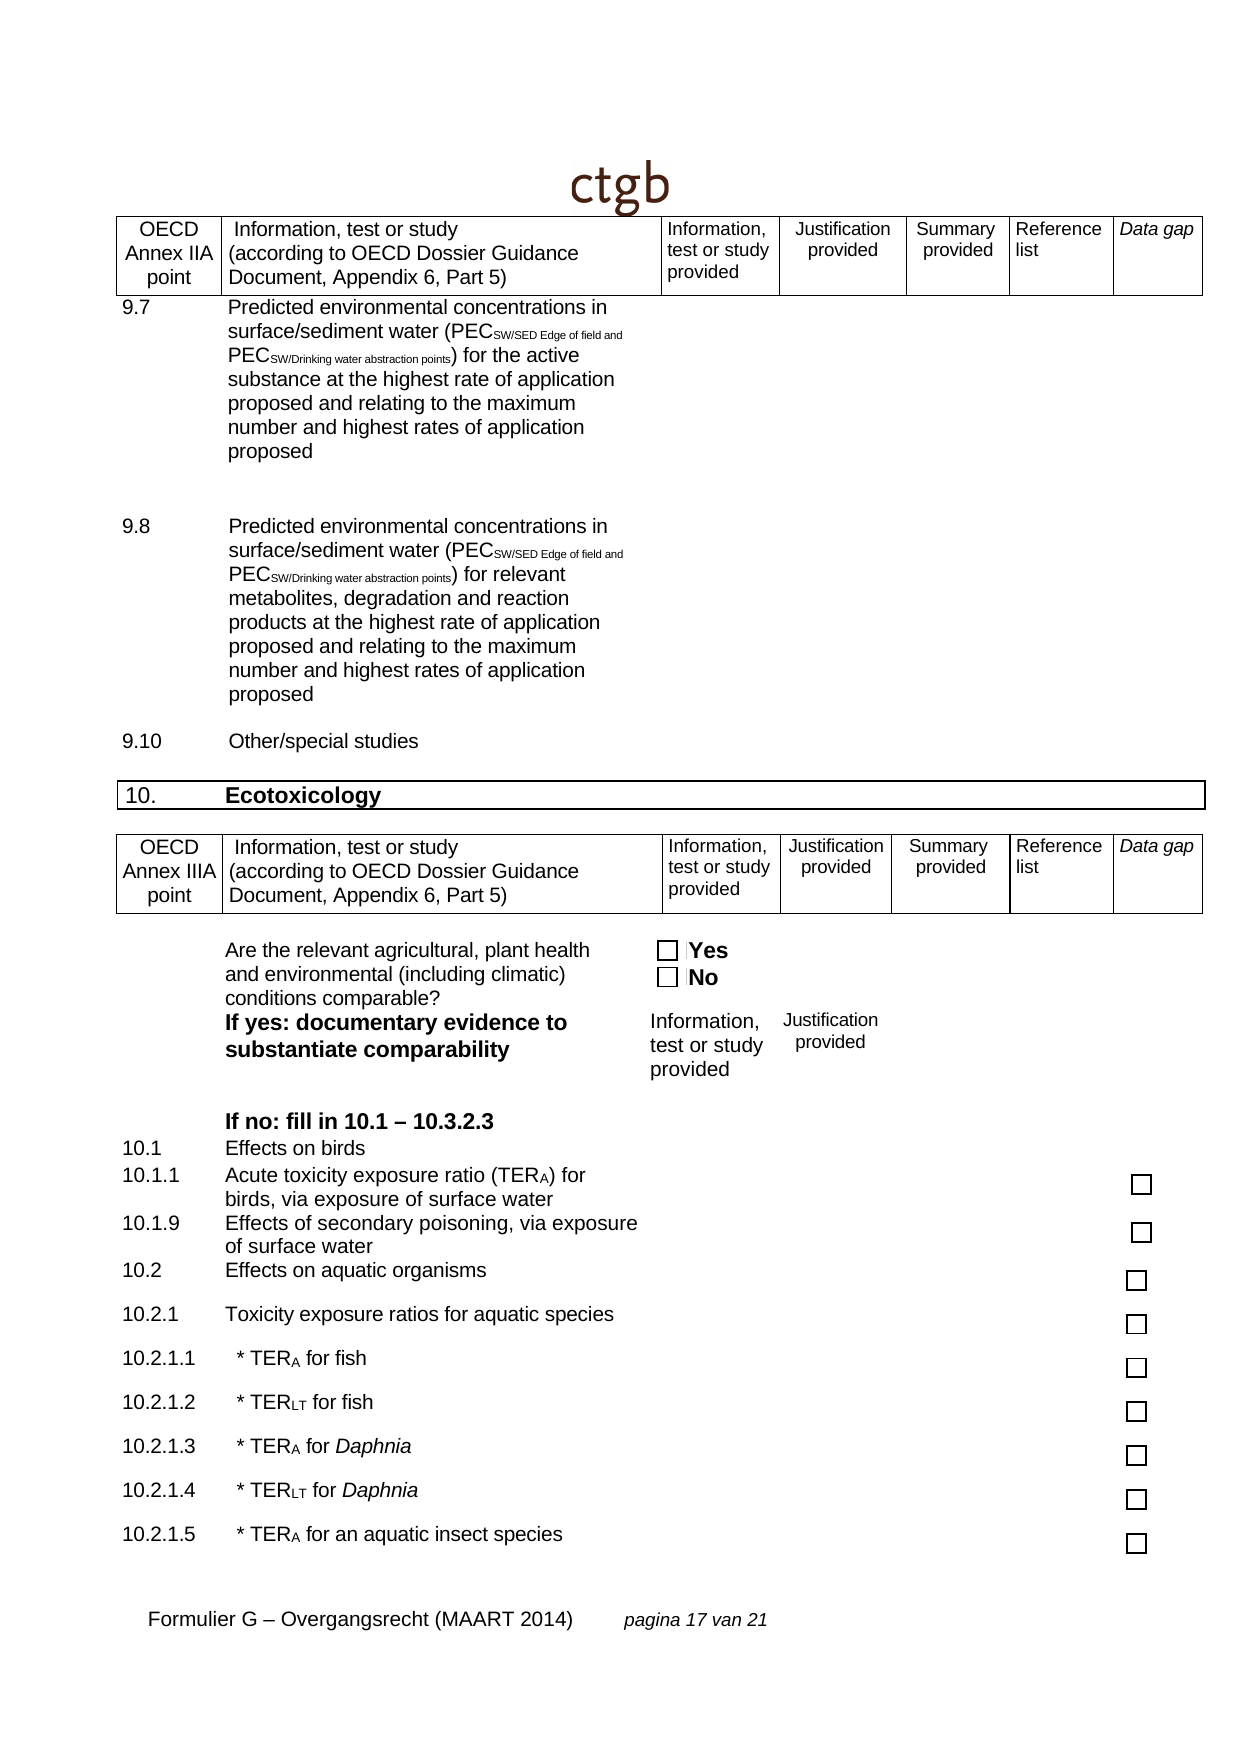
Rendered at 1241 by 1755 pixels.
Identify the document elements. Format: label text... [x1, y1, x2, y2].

table_cell [995, 1346, 1100, 1390]
table_cell [891, 1108, 995, 1135]
table_header [662, 514, 872, 705]
table_header Summary provided [907, 217, 1009, 295]
table_cell [770, 1081, 891, 1108]
table_cell [222, 463, 661, 490]
table_cell [644, 1108, 770, 1135]
table_header [921, 729, 1202, 756]
table_cell * TERA for fish [219, 1346, 644, 1390]
table_cell [995, 1210, 1100, 1258]
table_cell [1186, 1346, 1191, 1390]
table_cell [116, 1009, 219, 1081]
table_cell * TERLT for Daphnia [219, 1478, 644, 1521]
table_header [995, 938, 1100, 1009]
table_header 9.8 [116, 514, 222, 705]
table_cell [1100, 1163, 1191, 1210]
table_cell Predicted environmental concentrations in surface/sediment water (PECSW/SED Edge of field and PECSW/Drinking water abstraction points) for the active substance at the highest rate of application proposed and relating to the maximum number and highest rates of application proposed [222, 296, 661, 463]
table_cell 10.2.1 [116, 1302, 219, 1346]
table_cell [661, 463, 788, 490]
table_cell 10.2.1.2 [116, 1390, 219, 1434]
table_cell [995, 1009, 1100, 1081]
table_cell [891, 1258, 995, 1302]
table_cell [789, 463, 1202, 490]
table_cell [1100, 1009, 1181, 1081]
table_cell [644, 1135, 770, 1162]
table_cell [1100, 1108, 1181, 1135]
table_cell [1186, 1434, 1191, 1477]
table_header OECD Annex IIA point [117, 217, 221, 295]
table_cell If no: fill in 10.1 – 10.3.2.3 [219, 1108, 644, 1135]
table_cell [770, 1434, 891, 1477]
table_cell [1186, 1302, 1191, 1346]
table_header OECD Annex IIIA point [117, 835, 222, 912]
table_header [1186, 938, 1191, 1009]
table_cell [770, 1390, 891, 1434]
table_cell [1186, 1521, 1191, 1565]
table_cell [1186, 1108, 1191, 1135]
table_cell 10.2.1.3 [116, 1434, 219, 1477]
table_cell [995, 1258, 1100, 1302]
table_cell * TERLT for fish [219, 1390, 644, 1434]
table_cell [891, 1302, 995, 1346]
table_header Summary provided [892, 835, 1009, 912]
table_cell [1100, 1521, 1181, 1565]
table_cell [1186, 1135, 1191, 1162]
table_cell Toxicity exposure ratios for aquatic species [219, 1302, 644, 1346]
table_cell Effects on aquatic organisms [219, 1258, 644, 1302]
table_cell [644, 1302, 770, 1346]
table_header Are the relevant agricultural, plant health and environmental (including climatic) conditions comparable? [219, 938, 644, 1009]
table_cell [644, 1521, 770, 1565]
table_cell [770, 1478, 891, 1521]
table_cell * TERA for Daphnia [219, 1434, 644, 1477]
table_cell [891, 1009, 995, 1081]
table_header Reference list [1010, 217, 1113, 295]
table_cell [1181, 1108, 1186, 1135]
table_header Information, test or study provided [663, 835, 780, 912]
table_cell [1186, 1258, 1191, 1302]
table_cell [891, 1390, 995, 1434]
table_cell [995, 1163, 1100, 1210]
table_cell [1181, 1081, 1186, 1108]
table_cell 10.1.9 [116, 1210, 219, 1258]
table_header Information, test or study (according to OECD Dossier Guidance Document, Appendix 6, Part 5) [222, 217, 661, 295]
table_cell [891, 1163, 995, 1210]
table_cell [1186, 1478, 1191, 1521]
table_cell 10.2 [116, 1258, 219, 1302]
table_cell [1100, 1390, 1181, 1434]
table_cell [1181, 1009, 1186, 1081]
table_cell [770, 1302, 891, 1346]
table_cell [891, 1081, 995, 1108]
table_header [770, 938, 891, 1009]
table_cell [661, 296, 788, 463]
table_cell 10.1 [116, 1135, 219, 1162]
table_cell [116, 463, 222, 490]
table_cell [770, 1258, 891, 1302]
table_cell 10.1.1 [116, 1163, 219, 1210]
table_header [872, 514, 1202, 705]
table_cell [891, 1346, 995, 1390]
table_cell [219, 1081, 644, 1108]
table_cell Acute toxicity exposure ratio (TERA) for birds, via exposure of surface water [219, 1163, 644, 1210]
table_cell [770, 1346, 891, 1390]
table_cell [644, 1210, 770, 1258]
table_cell [1100, 1346, 1181, 1390]
table_cell [789, 296, 1202, 463]
table_cell [770, 1108, 891, 1135]
table_cell [1181, 1521, 1186, 1565]
table_cell 10.2.1.5 [116, 1521, 219, 1565]
table_cell Effects of secondary poisoning, via exposure of surface water [219, 1210, 644, 1258]
table_cell [891, 1135, 995, 1162]
table_cell [1181, 1390, 1186, 1434]
table_cell [1186, 1081, 1191, 1108]
table_cell [1100, 1258, 1181, 1302]
table_cell [995, 1434, 1100, 1477]
table_cell 9.7 [116, 296, 222, 463]
table_cell [770, 1210, 891, 1258]
table_cell [644, 1081, 770, 1108]
table_header [1100, 938, 1181, 1009]
table_header [1181, 938, 1186, 1009]
table_cell Effects on birds [219, 1135, 644, 1162]
table_cell [1181, 1346, 1186, 1390]
table_header Information, test or study (according to OECD Dossier Guidance Document, Appendix 6, Part 5) [223, 835, 662, 912]
table_cell [644, 1434, 770, 1477]
table_cell [1181, 1434, 1186, 1477]
table_cell [1181, 1258, 1186, 1302]
table_header [891, 938, 995, 1009]
table_cell [995, 1521, 1100, 1565]
table_cell [644, 1258, 770, 1302]
table_cell 10.2.1.1 [116, 1346, 219, 1390]
table_cell [995, 1478, 1100, 1521]
table_header 10. [118, 782, 217, 808]
table_header Ecotoxicology [218, 782, 1204, 808]
table_cell [891, 1434, 995, 1477]
table_cell [770, 1521, 891, 1565]
table_header Yes No [644, 938, 770, 1009]
table_cell [891, 1478, 995, 1521]
table_cell [770, 1163, 891, 1210]
table_cell [1181, 1478, 1186, 1521]
table_header Predicted environmental concentrations in surface/sediment water (PECSW/SED Edge of field and PECSW/Drinking water abstraction points) for relevant metabolites, degradation and reaction products at the highest rate of application proposed and relating to the maximum number and highest rates of application proposed [223, 514, 662, 705]
table_cell If yes: documentary evidence to substantiate comparability [219, 1009, 644, 1081]
table_cell [1100, 1434, 1181, 1477]
table_cell [116, 1108, 219, 1135]
table_cell [1186, 1390, 1191, 1434]
table_cell [770, 1135, 891, 1162]
table_cell [1100, 1210, 1191, 1258]
table_cell [995, 1081, 1100, 1108]
table_cell [891, 1210, 995, 1258]
table_cell [995, 1108, 1100, 1135]
table_cell [644, 1478, 770, 1521]
table_header Justification provided [780, 217, 906, 295]
table_cell [891, 1521, 995, 1565]
table_cell [1186, 1009, 1191, 1081]
table_cell * TERA for an aquatic insect species [219, 1521, 644, 1565]
table_cell [644, 1346, 770, 1390]
picture [571, 160, 669, 216]
table_header [662, 729, 921, 756]
table_header Data gap [1114, 217, 1202, 295]
table_cell [644, 1390, 770, 1434]
table_cell [1100, 1302, 1181, 1346]
table_header 9.10 [116, 729, 222, 756]
table_cell [1181, 1302, 1186, 1346]
table_cell [116, 1081, 219, 1108]
table_cell [1100, 1081, 1181, 1108]
table_header Information, test or study provided [662, 217, 779, 295]
table_cell [995, 1135, 1186, 1162]
table_header Reference list [1011, 835, 1113, 912]
table_header Other/special studies [223, 729, 662, 756]
table_cell [1100, 1478, 1181, 1521]
table_cell 10.2.1.4 [116, 1478, 219, 1521]
table_cell [995, 1390, 1100, 1434]
table_cell Justification provided [770, 1009, 891, 1081]
table_header [116, 938, 219, 1009]
table_cell [995, 1302, 1100, 1346]
table_header Data gap [1114, 835, 1202, 912]
table_cell [644, 1163, 770, 1210]
table_cell Information, test or study provided [644, 1009, 770, 1081]
table_header Justification provided [781, 835, 891, 912]
